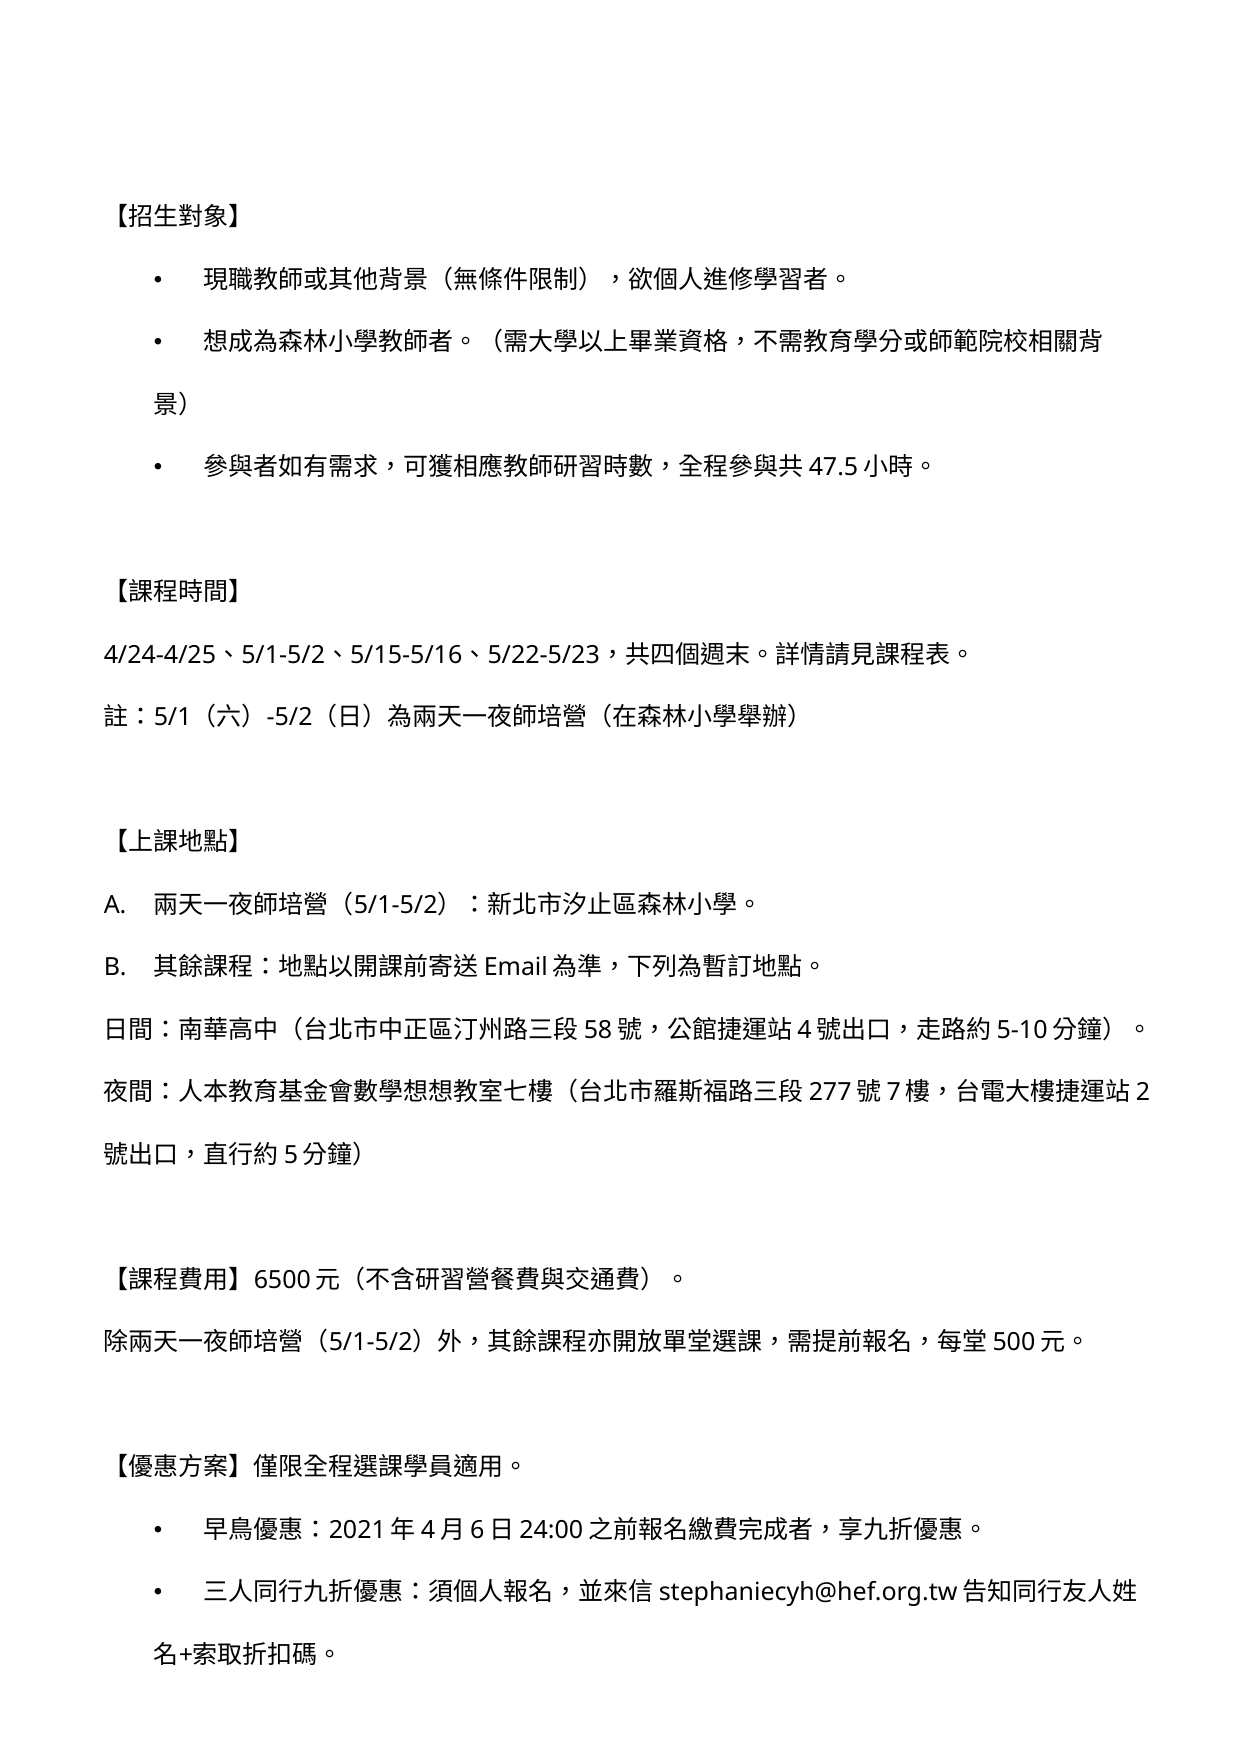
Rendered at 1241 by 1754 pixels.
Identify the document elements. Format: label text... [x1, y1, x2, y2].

list 參與者如有需求，可獲相應教師研習時數，全程參與共47.5小時。 [153, 423, 1152, 486]
text 【招生對象】 [103, 173, 1152, 236]
list 早鳥優惠：2021年4月6日24:00之前報名繳費完成者，享九折優惠。 [153, 1486, 1152, 1548]
text 註：5/1（六）-5/2（日）為兩天一夜師培營（在森林小學舉辦） [103, 673, 1152, 736]
text 日間：南華高中（台北市中正區汀州路三段58號，公館捷運站4號出口，走路約5-10分鐘）。 [103, 986, 1152, 1048]
list 三人同行九折優惠：須個人報名，並來信stephaniecyh@hef.org.tw告知同行友人姓名+索取折扣碼。 [153, 1548, 1152, 1673]
text B. 其餘課程：地點以開課前寄送Email為準，下列為暫訂地點。 [103, 923, 1152, 986]
list 現職教師或其他背景（無條件限制），欲個人進修學習者。 [153, 236, 1152, 298]
text A. 兩天一夜師培營（5/1-5/2）：新北市汐止區森林小學。 [103, 861, 1152, 923]
list 想成為森林小學教師者。（需大學以上畢業資格，不需教育學分或師範院校相關背景） [153, 298, 1152, 423]
text 4/24-4/25、5/1-5/2、5/15-5/16、5/22-5/23，共四個週末。詳情請見課程表。 [103, 611, 1152, 673]
text 【優惠方案】僅限全程選課學員適用。 [103, 1423, 1152, 1486]
text 【上課地點】 [103, 798, 1152, 861]
text 夜間：人本教育基金會數學想想教室七樓（台北市羅斯福路三段277號7樓，台電大樓捷運站2號出口，直行約5分鐘） [103, 1048, 1152, 1173]
text 【課程費用】6500元（不含研習營餐費與交通費）。 [103, 1236, 1152, 1298]
text 除兩天一夜師培營（5/1-5/2）外，其餘課程亦開放單堂選課，需提前報名，每堂500元。 [103, 1298, 1152, 1361]
text 【課程時間】 [103, 548, 1152, 611]
